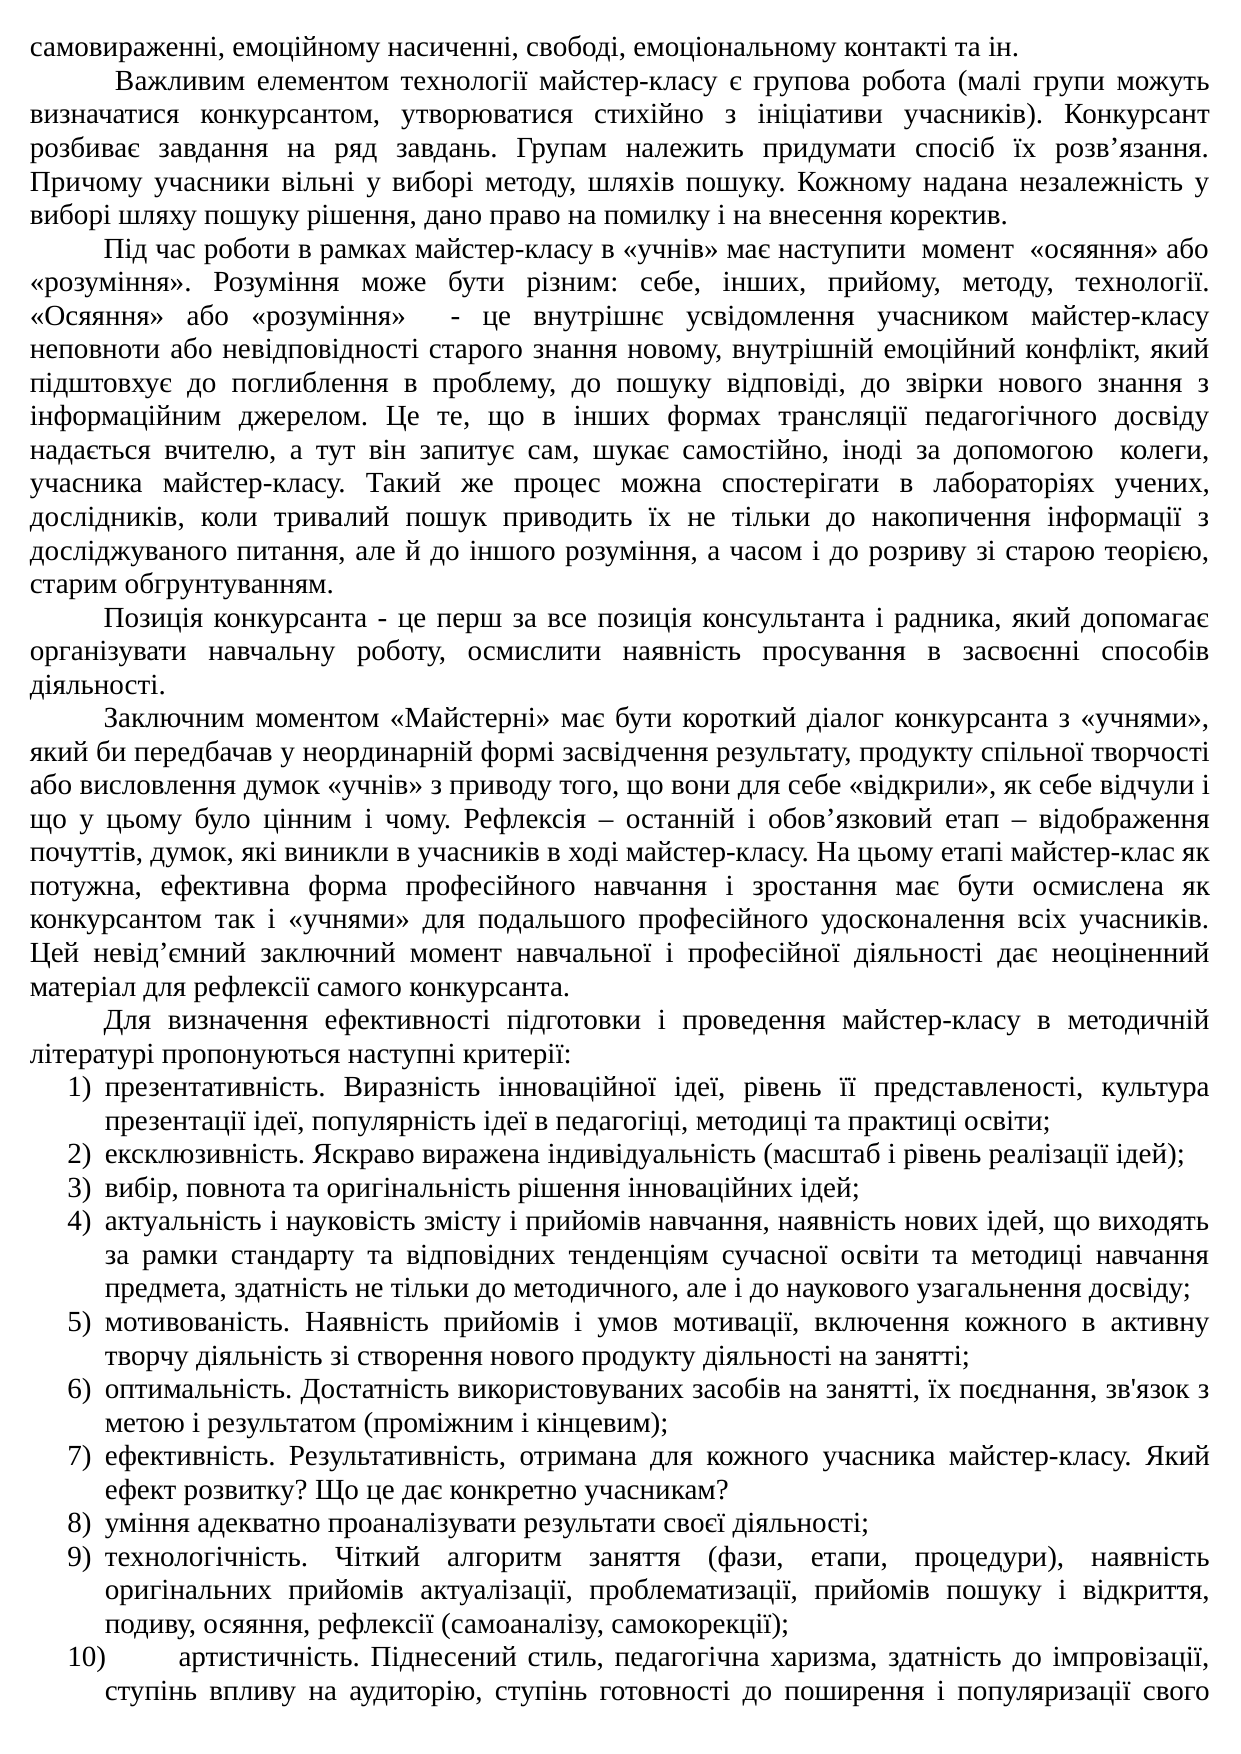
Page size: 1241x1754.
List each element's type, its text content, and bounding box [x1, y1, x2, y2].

text Заключним моментом «Майстерні» має бути короткий діалог конкурсанта з «учнями», який би передбачав у неординарній формі засвідчення результату, продукту спільної творчості або висловлення думок «учнів» з приводу того, що вони для себе «відкрили», як себе відчули і що у цьому було цінним і чому. Рефлексія – останній і обов’язковий етап – відображення почуттів, думок, які виникли в учасників в ході майстер-класу. На цьому етапі майстер-клас як потужна, ефективна форма професійного навчання і зростання має бути осмислена як конкурсантом так і «учнями» для подальшого професійного удосконалення всіх учасників. Цей невід’ємний заключний момент навчальної і професійної діяльності дає неоціненний матеріал для рефлексії самого конкурсанта. [29, 700, 1211, 1002]
text Для визначення ефективності підготовки і проведення майстер-класу в методичній літературі пропонуються наступні критерії: [29, 1002, 1211, 1069]
list уміння адекватно проаналізувати результати своєї діяльності; [67, 1505, 1211, 1539]
list ексклюзивність. Яскраво виражена індивідуальність (масштаб і рівень реалізації ідей); [67, 1136, 1211, 1170]
list актуальність і науковість змісту і прийомів навчання, наявність нових ідей, що виходять за рамки стандарту та відповідних тенденціям сучасної освіти та методиці навчання предмета, здатність не тільки до методичного, але і до наукового узагальнення досвіду; [67, 1203, 1211, 1304]
list технологічність. Чіткий алгоритм заняття (фази, етапи, процедури), наявність оригінальних прийомів актуалізації, проблематизації, прийомів пошуку і відкриття, подиву, осяяння, рефлексії (самоаналізу, самокорекції); [67, 1539, 1211, 1639]
text Під час роботи в рамках майстер-класу в «учнів» має наступити момент «осяяння» або «розуміння». Розуміння може бути різним: себе, інших, прийому, методу, технології. «Осяяння» або «розуміння» - це внутрішнє усвідомлення учасником майстер-класу неповноти або невідповідності старого знання новому, внутрішній емоційний конфлікт, який підштовхує до поглиблення в проблему, до пошуку відповіді, до звірки нового знання з інформаційним джерелом. Це те, що в інших формах трансляції педагогічного досвіду надається вчителю, а тут він запитує сам, шукає самостійно, іноді за допомогою колеги, учасника майстер-класу. Такий же процес можна спостерігати в лабораторіях учених, дослідників, коли тривалий пошук приводить їх не тільки до накопичення інформації з досліджуваного питання, але й до іншого розуміння, а часом і до розриву зі старою теорією, старим обгрунтуванням. [29, 231, 1211, 600]
text Позиція конкурсанта - це перш за все позиція консультанта і радника, який допомагає організувати навчальну роботу, осмислити наявність просування в засвоєнні способів діяльності. [29, 600, 1211, 700]
text Важливим елементом технології майстер-класу є групова робота (малі групи можуть визначатися конкурсантом, утворюватися стихійно з ініціативи учасників). Конкурсант розбиває завдання на ряд завдань. Групам належить придумати спосіб їх розв’язання. Причому учасники вільні у виборі методу, шляхів пошуку. Кожному надана незалежність у виборі шляху пошуку рішення, дано право на помилку і на внесення коректив. [29, 63, 1211, 231]
list артистичність. Піднесений стиль, педагогічна харизма, здатність до імпровізації, ступінь впливу на аудиторію, ступінь готовності до поширення і популяризації свого [67, 1639, 1211, 1707]
list оптимальність. Достатність використовуваних засобів на занятті, їх поєднання, зв'язок з метою і результатом (проміжним і кінцевим); [67, 1371, 1211, 1438]
list мотивованість. Наявність прийомів і умов мотивації, включення кожного в активну творчу діяльність зі створення нового продукту діяльності на занятті; [67, 1304, 1211, 1371]
list ефективність. Результативність, отримана для кожного учасника майстер-класу. Який ефект розвитку? Що це дає конкретно учасникам? [67, 1438, 1211, 1505]
list вибір, повнота та оригінальність рішення інноваційних ідей; [67, 1170, 1211, 1203]
text самовираженні, емоційному насиченні, свободі, емоціональному контакті та ін. [29, 29, 1211, 63]
list презентативність. Виразність інноваційної ідеї, рівень її представленості, культура презентації ідеї, популярність ідеї в педагогіці, методиці та практиці освіти; [67, 1069, 1211, 1136]
